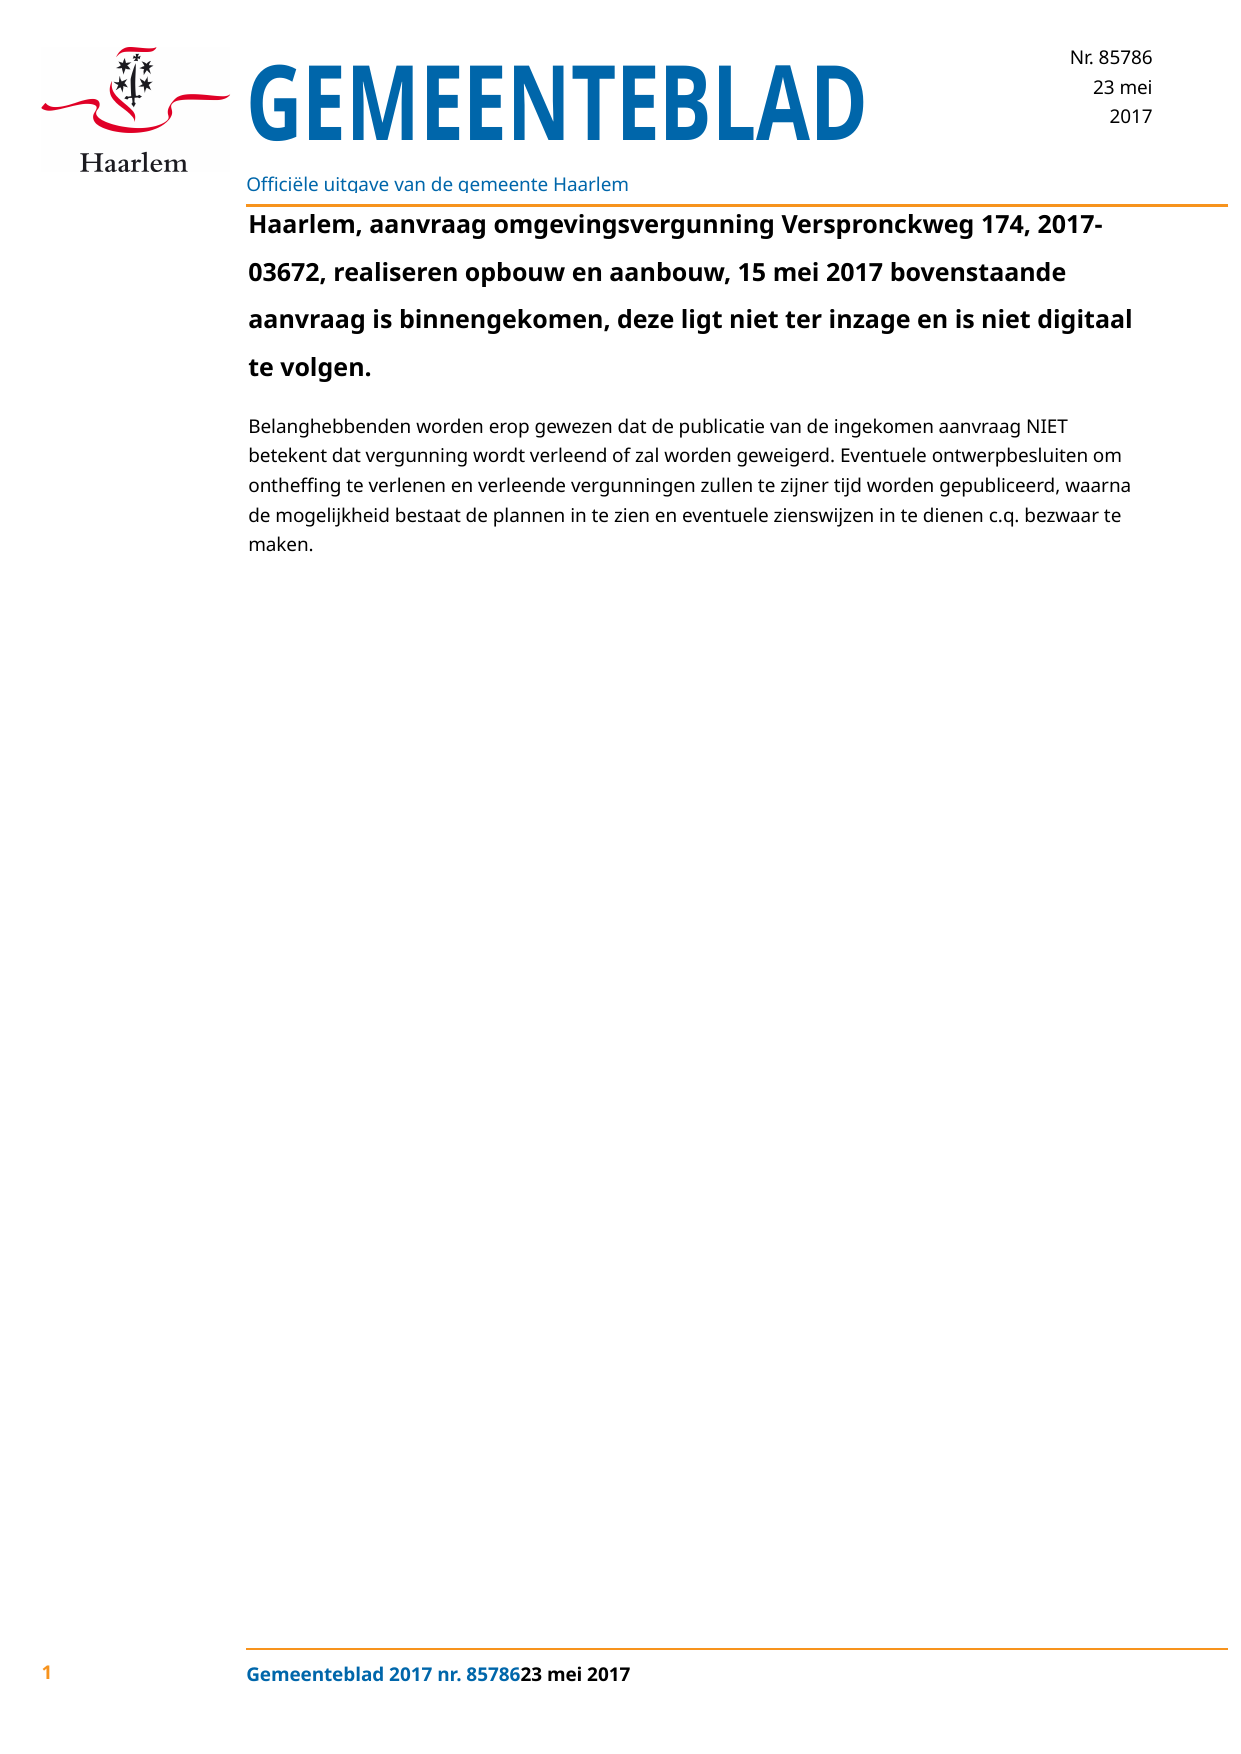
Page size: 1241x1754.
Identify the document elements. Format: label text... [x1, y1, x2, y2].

text Belanghebbenden worden erop gewezen dat de publicatie van de ingekomen aanvraag NIET betekent dat vergunning wordt verleend of zal worden geweigerd. Eventuele ontwerpbesluiten om ontheffing te verlenen en verleende vergunningen zullen te zijner tijd worden gepubliceerd, waarna de mogelijkheid bestaat de plannen in te zien en eventuele zienswijzen in te dienen c.q. bezwaar te maken. [248, 413, 1152, 557]
picture [41, 47, 231, 172]
text Haarlem, aanvraag omgevingsvergunning Verspronckweg 174, 2017-03672, realiseren opbouw en aanbouw, 15 mei 2017 bovenstaande aanvraag is binnengekomen, deze ligt niet ter inzage en is niet digitaal te volgen. [248, 207, 1152, 384]
